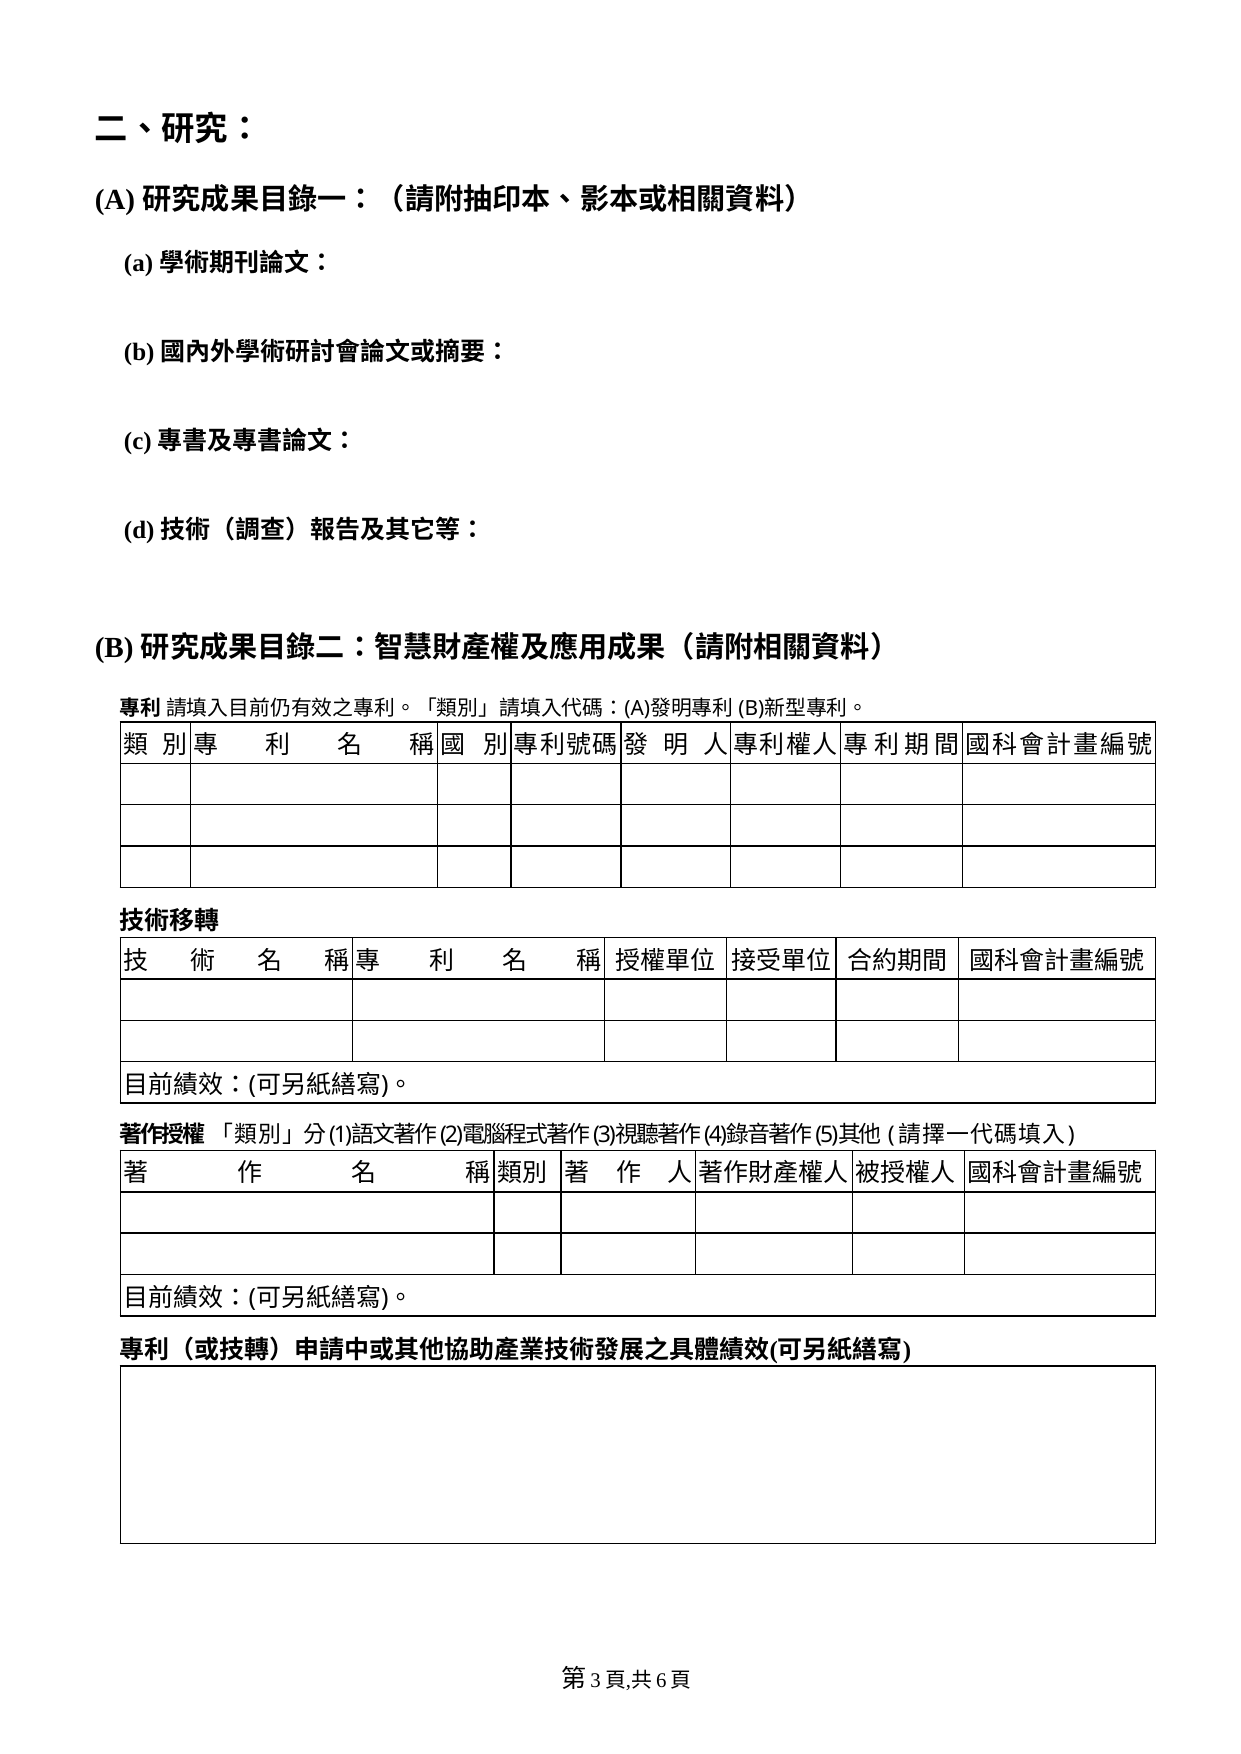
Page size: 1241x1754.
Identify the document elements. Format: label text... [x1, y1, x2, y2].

table_header 發明人 [622, 723, 730, 762]
text 專利 請填入目前仍有效之專利。「類別」請填入代碼：(A)發明專利 (B)新型專利。 [94, 691, 1157, 721]
table_header 授權單位 [605, 938, 726, 978]
table_header 類別 [495, 1151, 560, 1191]
text (A) 研究成果目錄一：（請附抽印本、影本或相關資料） [94, 175, 1157, 218]
table_cell [731, 764, 840, 804]
table_cell [959, 980, 1155, 1019]
table_cell [837, 980, 958, 1019]
table_header 著作名稱 [121, 1151, 493, 1191]
table_cell [121, 1234, 493, 1274]
text (B) 研究成果目錄二：智慧財產權及應用成果（請附相關資料） [94, 623, 1157, 666]
table_header 專利號碼 [512, 723, 620, 762]
table_cell [191, 764, 437, 804]
table_cell [562, 1234, 695, 1274]
text 技術移轉 [94, 901, 1157, 937]
table_cell [495, 1193, 560, 1232]
table_header 著作人 [562, 1151, 695, 1191]
table_cell [121, 980, 352, 1019]
table_header [121, 1367, 1155, 1542]
table_cell [438, 764, 510, 804]
table_cell [959, 1021, 1155, 1061]
table_cell [622, 847, 730, 886]
table_cell [512, 805, 620, 845]
table_cell [696, 1234, 852, 1274]
table_cell [353, 1021, 604, 1061]
table_cell [731, 847, 840, 886]
text (d) 技術（調查）報告及其它等： [124, 509, 1157, 546]
table_cell [562, 1193, 695, 1232]
table_cell [121, 1021, 352, 1061]
table_header 專利權人 [731, 723, 840, 762]
text (a) 學術期刊論文： [124, 243, 1157, 279]
text (c) 專書及專書論文： [124, 421, 1157, 457]
table_cell [191, 847, 437, 886]
table_cell [121, 764, 190, 804]
table_cell [841, 764, 962, 804]
table_cell [438, 805, 510, 845]
table_cell [727, 1021, 835, 1061]
table_header 類別 [121, 723, 190, 762]
table_cell [512, 764, 620, 804]
table_cell [731, 805, 840, 845]
text 著作授權 「 類 別 」分 (1)語文著作 (2)電腦程式著作 (3)視聽著作 (4)錄音著作 (5)其他 ( 請 擇 一 代 碼 填 入 ) [94, 1116, 1157, 1149]
table_cell [605, 980, 726, 1019]
table_cell [191, 805, 437, 845]
text (b) 國內外學術研討會論文或摘要： [124, 332, 1157, 368]
table_cell 目前績效：(可另紙繕寫)。 [121, 1275, 1155, 1315]
table_header 專利名稱 [191, 723, 437, 762]
table_cell [438, 847, 510, 886]
text 二、研究： [94, 102, 1157, 150]
table_header 被授權人 [853, 1151, 964, 1191]
table_header 接受單位 [727, 938, 835, 978]
table_header 國科會計畫編號 [963, 723, 1155, 762]
table_cell [121, 805, 190, 845]
table_cell [965, 1193, 1155, 1232]
table_cell [841, 805, 962, 845]
table_header 專利名稱 [353, 938, 604, 978]
table_header 技術名稱 [121, 938, 352, 978]
table_cell [353, 980, 604, 1019]
table_cell [853, 1193, 964, 1232]
table_cell [841, 847, 962, 886]
table_cell [121, 1193, 493, 1232]
text 專利（或技轉）申請中或其他協助產業技術發展之具體績效(可另紙繕寫) [94, 1329, 1157, 1365]
table_cell [512, 847, 620, 886]
table_cell [605, 1021, 726, 1061]
table_cell [963, 847, 1155, 886]
table_cell [837, 1021, 958, 1061]
table_header 國科會計畫編號 [965, 1151, 1155, 1191]
table_cell [965, 1234, 1155, 1274]
table_header 著作財產權人 [696, 1151, 852, 1191]
table_cell [963, 764, 1155, 804]
table_cell [622, 805, 730, 845]
table_cell [696, 1193, 852, 1232]
table_header 國別 [438, 723, 510, 762]
table_cell 目前績效：(可另紙繕寫)。 [121, 1062, 1155, 1102]
table_cell [121, 847, 190, 886]
table_cell [495, 1234, 560, 1274]
table_header 合約期間 [837, 938, 958, 978]
table_cell [963, 805, 1155, 845]
table_cell [622, 764, 730, 804]
table_cell [853, 1234, 964, 1274]
table_cell [727, 980, 835, 1019]
table_header 專利期間 [841, 723, 962, 762]
table_header 國科會計畫編號 [959, 938, 1155, 978]
